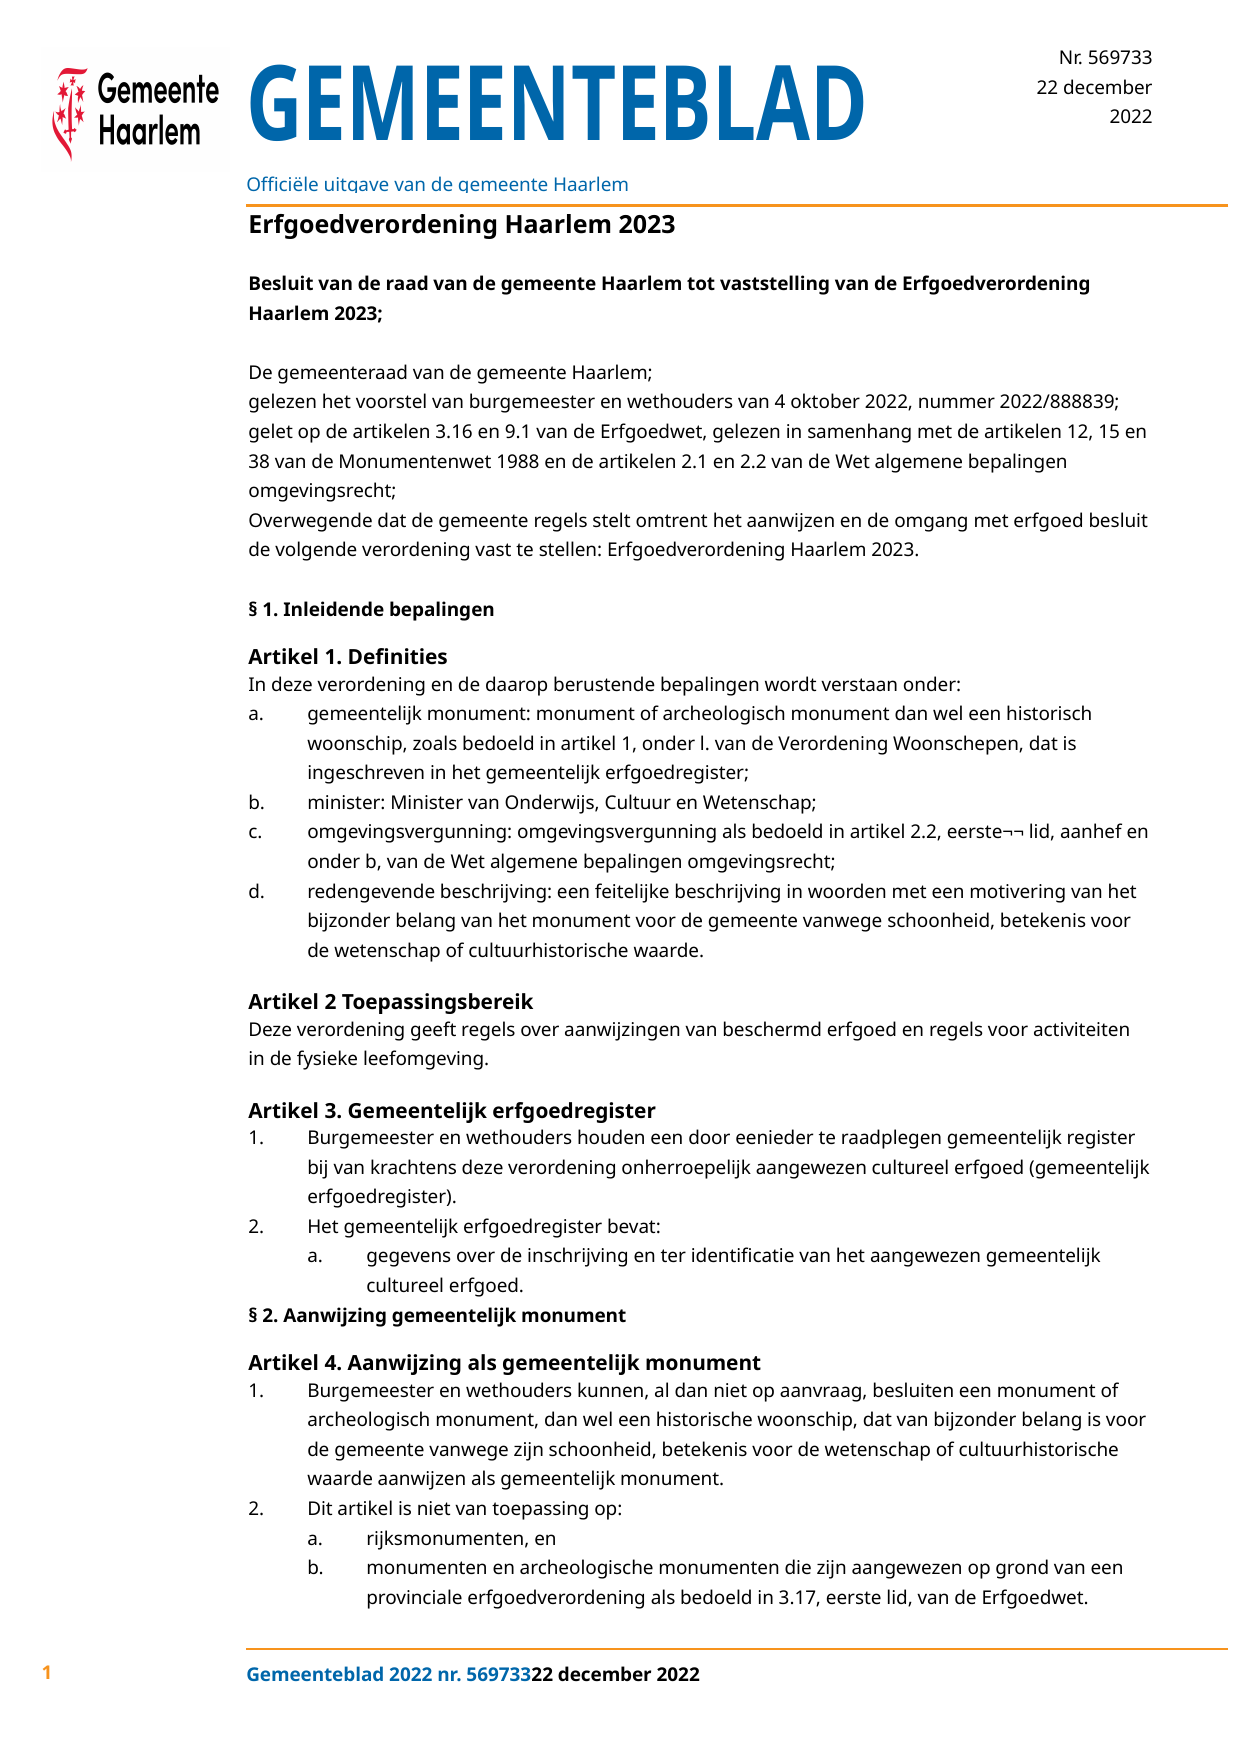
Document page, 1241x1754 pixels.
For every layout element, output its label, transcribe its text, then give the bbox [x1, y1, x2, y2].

text Artikel 4. Aanwijzing als gemeentelijk monument [248, 1348, 1152, 1377]
list rijksmonumenten, en [307, 1525, 1152, 1550]
text Artikel 2 Toepassingsbereik [248, 987, 1152, 1016]
list gegevens over de inschrijving en ter identificatie van het aangewezen gemeentelijk cultureel erfgoed. [307, 1243, 1152, 1298]
text Artikel 3. Gemeentelijk erfgoedregister [248, 1096, 1152, 1124]
text In deze verordening en de daarop berustende bepalingen wordt verstaan onder: [248, 671, 1152, 696]
picture [41, 47, 231, 172]
list Het gemeentelijk erfgoedregister bevat: [248, 1213, 1152, 1239]
text Overwegende dat de gemeente regels stelt omtrent het aanwijzen en de omgang met erfgoed besluit de volgende verordening vast te stellen: Erfgoedverordening Haarlem 2023. [248, 507, 1152, 562]
list Burgemeester en wethouders kunnen, al dan niet op aanvraag, besluiten een monument of archeologisch monument, dan wel een historische woonschip, dat van bijzonder belang is voor de gemeente vanwege zijn schoonheid, betekenis voor de wetenschap of cultuurhistorische waarde aanwijzen als gemeentelijk monument. [248, 1377, 1152, 1491]
text § 1. Inleidende bepalingen [248, 596, 1152, 621]
text Artikel 1. Definities [248, 642, 1152, 671]
list monumenten en archeologische monumenten die zijn aangewezen op grond van een provinciale erfgoedverordening als bedoeld in 3.17, eerste lid, van de Erfgoedwet. [307, 1554, 1152, 1609]
list minister: Minister van Onderwijs, Cultuur en Wetenschap; [248, 789, 1152, 815]
text gelezen het voorstel van burgemeester en wethouders van 4 oktober 2022, nummer 2022/888839; [248, 389, 1152, 414]
text De gemeenteraad van de gemeente Haarlem; [248, 359, 1152, 385]
list Burgemeester en wethouders houden een door eenieder te raadplegen gemeentelijk register bij van krachtens deze verordening onherroepelijk aangewezen cultureel erfgoed (gemeentelijk erfgoedregister). [248, 1124, 1152, 1209]
list gemeentelijk monument: monument of archeologisch monument dan wel een historisch woonschip, zoals bedoeld in artikel 1, onder l. van de Verordening Woonschepen, dat is ingeschreven in het gemeentelijk erfgoedregister; [248, 700, 1152, 785]
text Deze verordening geeft regels over aanwijzingen van beschermd erfgoed en regels voor activiteiten in de fysieke leefomgeving. [248, 1016, 1152, 1071]
text Besluit van de raad van de gemeente Haarlem tot vaststelling van de Erfgoedverordening Haarlem 2023; [248, 270, 1152, 326]
text gelet op de artikelen 3.16 en 9.1 van de Erfgoedwet, gelezen in samenhang met de artikelen 12, 15 en 38 van de Monumentenwet 1988 en de artikelen 2.1 en 2.2 van de Wet algemene bepalingen omgevingsrecht; [248, 418, 1152, 503]
list omgevingsvergunning: omgevingsvergunning als bedoeld in artikel 2.2, eerste¬¬ lid, aanhef en onder b, van de Wet algemene bepalingen omgevingsrecht; [248, 819, 1152, 874]
text Erfgoedverordening Haarlem 2023 [248, 207, 1152, 241]
list redengevende beschrijving: een feitelijke beschrijving in woorden met een motivering van het bijzonder belang van het monument voor de gemeente vanwege schoonheid, betekenis voor de wetenschap of cultuurhistorische waarde. [248, 878, 1152, 963]
list Dit artikel is niet van toepassing op: [248, 1495, 1152, 1521]
text § 2. Aanwijzing gemeentelijk monument [248, 1302, 1152, 1327]
